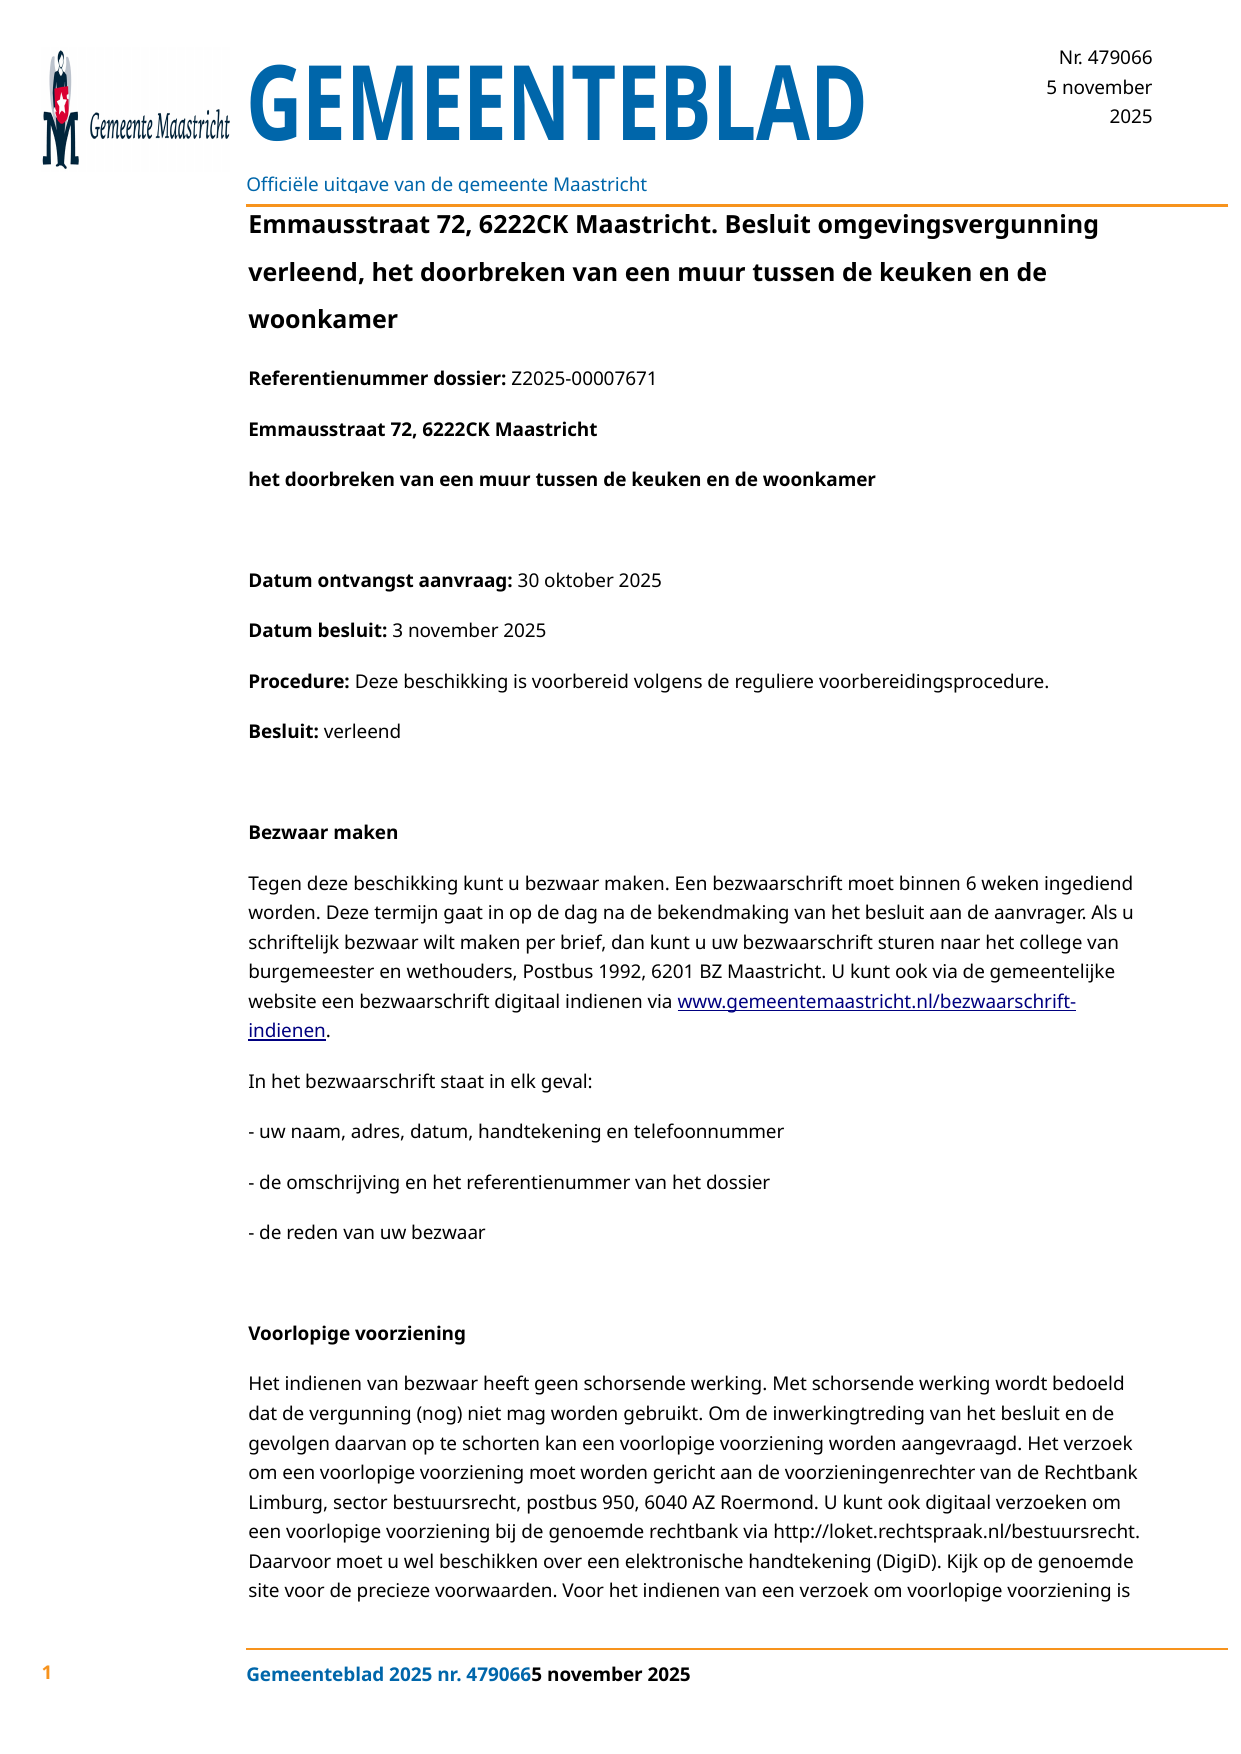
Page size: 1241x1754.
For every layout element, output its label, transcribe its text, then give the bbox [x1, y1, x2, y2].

text Referentienummer dossier: Z2025-00007671 [248, 366, 1152, 391]
text Voorlopige voorziening [248, 1320, 1152, 1346]
text Tegen deze beschikking kunt u bezwaar maken. Een bezwaarschrift moet binnen 6 weken ingediend worden. Deze termijn gaat in op de dag na de bekendmaking van het besluit aan de aanvrager. Als u schriftelijk bezwaar wilt maken per brief, dan kunt u uw bezwaarschrift sturen naar het college van burgemeester en wethouders, Postbus 1992, 6201 BZ Maastricht. U kunt ook via de gemeentelijke website een bezwaarschrift digitaal indienen via www.gemeentemaastricht.nl/bezwaarschrift-indienen. [248, 870, 1152, 1043]
text Het indienen van bezwaar heeft geen schorsende werking. Met schorsende werking wordt bedoeld dat de vergunning (nog) niet mag worden gebruikt. Om de inwerkingtreding van het besluit en de gevolgen daarvan op te schorten kan een voorlopige voorziening worden aangevraagd. Het verzoek om een voorlopige voorziening moet worden gericht aan de voorzieningenrechter van de Rechtbank Limburg, sector bestuursrecht, postbus 950, 6040 AZ Roermond. U kunt ook digitaal verzoeken om een voorlopige voorziening bij de genoemde rechtbank via http://loket.rechtspraak.nl/bestuursrecht. Daarvoor moet u wel beschikken over een elektronische handtekening (DigiD). Kijk op de genoemde site voor de precieze voorwaarden. Voor het indienen van een verzoek om voorlopige voorziening is [248, 1371, 1152, 1603]
text Emmausstraat 72, 6222CK Maastricht. Besluit omgevingsvergunning verleend, het doorbreken van een muur tussen de keuken en de woonkamer [248, 207, 1152, 336]
text Besluit: verleend [248, 718, 1152, 744]
text Datum ontvangst aanvraag: 30 oktober 2025 [248, 567, 1152, 593]
text het doorbreken van een muur tussen de keuken en de woonkamer [248, 466, 1152, 492]
text Bezwaar maken [248, 819, 1152, 845]
text Datum besluit: 3 november 2025 [248, 618, 1152, 643]
text - de reden van uw bezwaar [248, 1219, 1152, 1245]
text - de omschrijving en het referentienummer van het dossier [248, 1169, 1152, 1194]
text Emmausstraat 72, 6222CK Maastricht [248, 416, 1152, 442]
text In het bezwaarschrift staat in elk geval: [248, 1068, 1152, 1094]
text - uw naam, adres, datum, handtekening en telefoonnummer [248, 1118, 1152, 1144]
text Procedure: Deze beschikking is voorbereid volgens de reguliere voorbereidingsprocedure. [248, 668, 1152, 694]
picture [41, 47, 231, 172]
